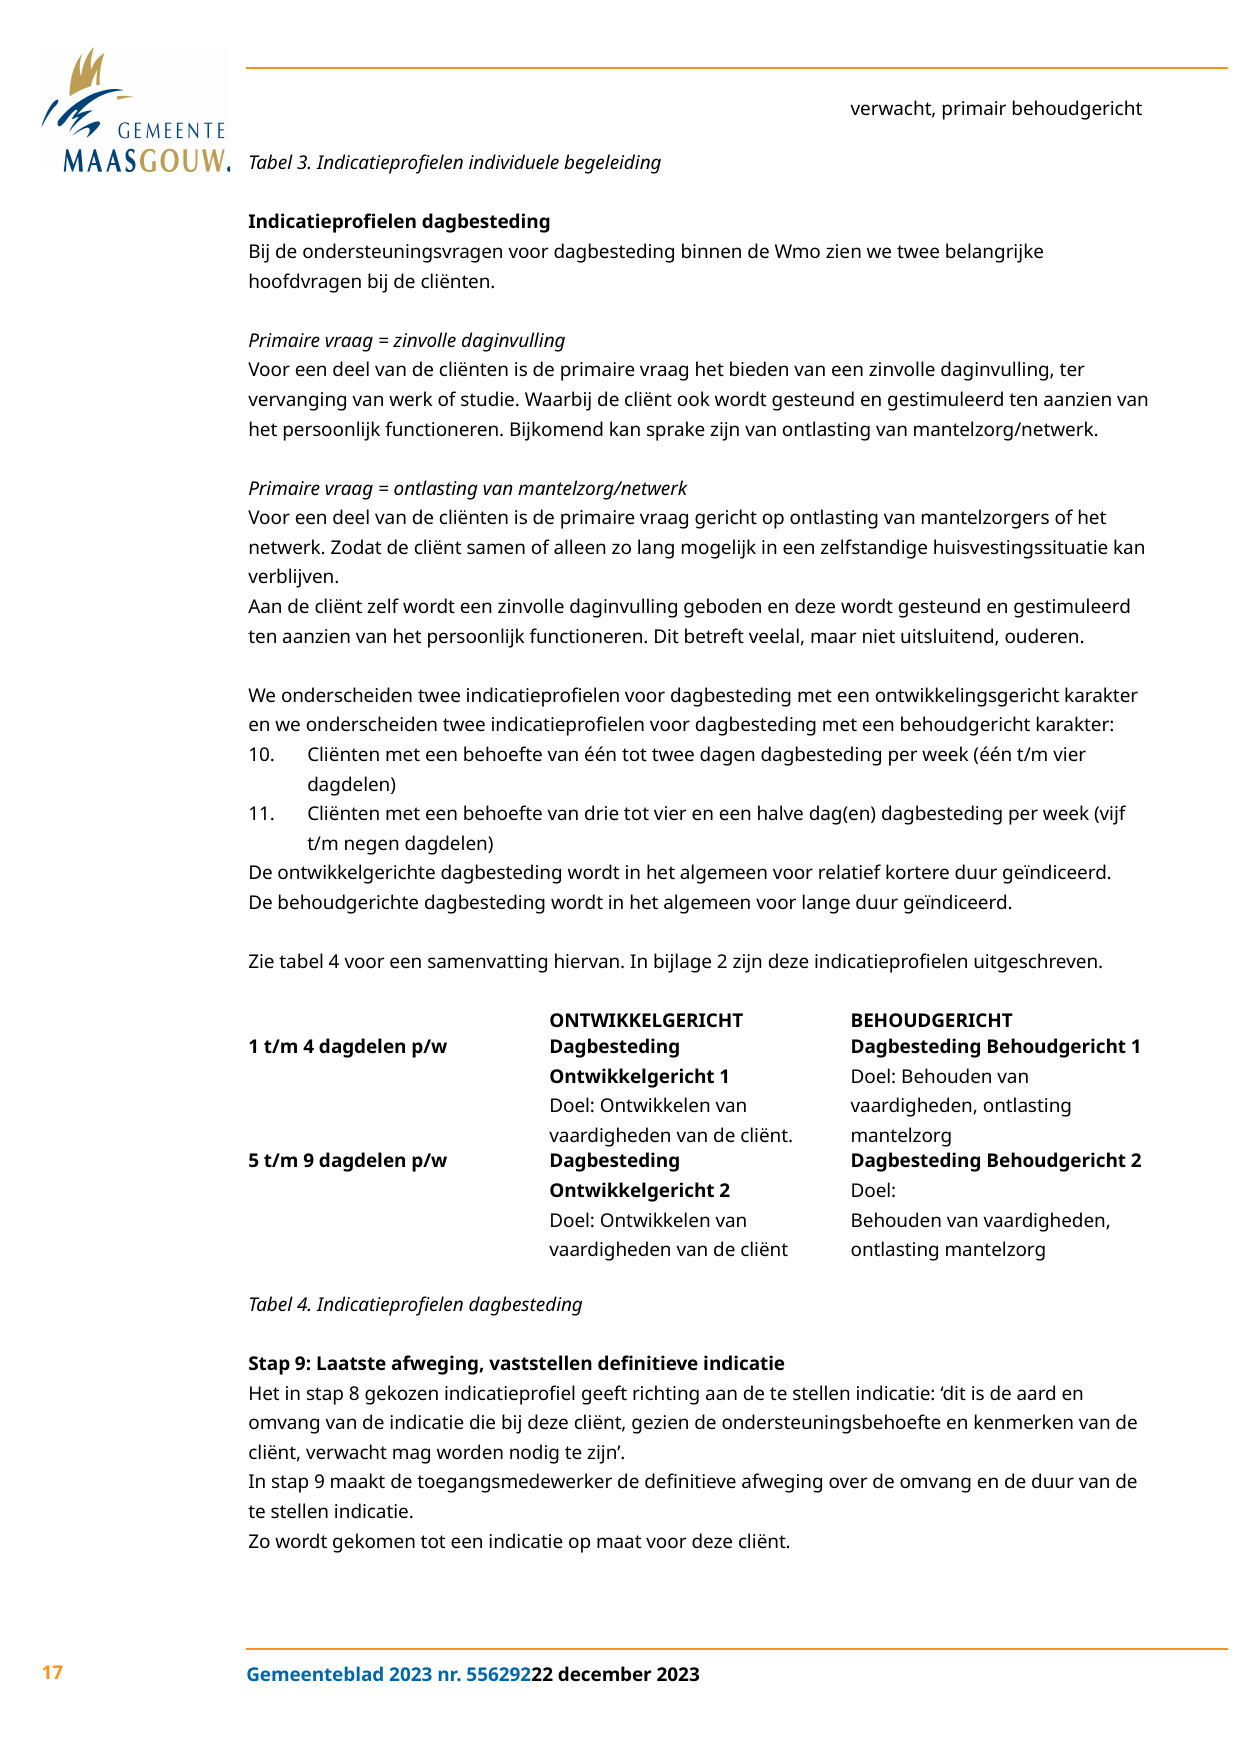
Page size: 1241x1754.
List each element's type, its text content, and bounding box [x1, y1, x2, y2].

table_cell [248, 1262, 549, 1288]
table_cell [248, 121, 549, 146]
text In stap 9 maakt de toegangsmedewerker de definitieve afweging over de omvang en de duur van de te stellen indicatie. [248, 1469, 1152, 1524]
table_cell Dagbesteding Behoudgericht 2 Doel: Behouden van vaardigheden, ontlasting mantelzorg [850, 1148, 1152, 1262]
text Indicatieprofielen dagbesteding [248, 209, 1152, 234]
text Het in stap 8 gekozen indicatieprofiel geeft richting aan de te stellen indicatie: ‘dit is de aard en omvang van de indicatie die bij deze cliënt, gezien de ondersteuningsbehoefte en kenmerken van de cliënt, verwacht mag worden nodig te zijn’. [248, 1380, 1152, 1465]
text Tabel 3. Indicatieprofielen individuele begeleiding [248, 149, 1152, 175]
text We onderscheiden twee indicatieprofielen voor dagbesteding met een ontwikkelingsgericht karakter en we onderscheiden twee indicatieprofielen voor dagbesteding met een behoudgericht karakter: [248, 682, 1152, 737]
picture [41, 47, 231, 172]
table_cell verwacht, primair behoudgericht [850, 95, 1152, 121]
table_header ONTWIKKELGERICHT [549, 1008, 850, 1033]
text De ontwikkelgerichte dagbesteding wordt in het algemeen voor relatief kortere duur geïndiceerd. [248, 859, 1152, 885]
text Tabel 4. Indicatieprofielen dagbesteding [248, 1291, 1152, 1317]
table_header [248, 1008, 549, 1033]
table_cell Dagbesteding Behoudgericht 1 Doel: Behouden van vaardigheden, ontlasting mantelzorg [850, 1033, 1152, 1148]
table_cell 1 t/m 4 dagdelen p/w [248, 1033, 549, 1148]
table_cell 5 t/m 9 dagdelen p/w [248, 1148, 549, 1262]
text Zo wordt gekomen tot een indicatie op maat voor deze cliënt. [248, 1528, 1152, 1553]
text Bij de ondersteuningsvragen voor dagbesteding binnen de Wmo zien we twee belangrijke hoofdvragen bij de cliënten. [248, 238, 1152, 293]
table_cell [850, 1262, 1152, 1288]
text Primaire vraag = ontlasting van mantelzorg/netwerk [248, 475, 1152, 501]
table_cell [549, 121, 850, 146]
text Voor een deel van de cliënten is de primaire vraag gericht op ontlasting van mantelzorgers of het netwerk. Zodat de cliënt samen of alleen zo lang mogelijk in een zelfstandige huisvestingssituatie kan verblijven. [248, 504, 1152, 589]
text Aan de cliënt zelf wordt een zinvolle daginvulling geboden en deze wordt gesteund en gestimuleerd ten aanzien van het persoonlijk functioneren. Dit betreft veelal, maar niet uitsluitend, ouderen. [248, 593, 1152, 648]
list Cliënten met een behoefte van één tot twee dagen dagbesteding per week (één t/m vier dagdelen) [248, 741, 1152, 796]
table_cell [850, 121, 1152, 146]
text Voor een deel van de cliënten is de primaire vraag het bieden van een zinvolle daginvulling, ter vervanging van werk of studie. Waarbij de cliënt ook wordt gesteund en gestimuleerd ten aanzien van het persoonlijk functioneren. Bijkomend kan sprake zijn van ontlasting van mantelzorg/netwerk. [248, 357, 1152, 441]
table_cell [549, 1262, 850, 1288]
table_cell [549, 95, 850, 121]
text Stap 9: Laatste afweging, vaststellen definitieve indicatie [248, 1350, 1152, 1376]
text De behoudgerichte dagbesteding wordt in het algemeen voor lange duur geïndiceerd. [248, 889, 1152, 915]
text Primaire vraag = zinvolle daginvulling [248, 327, 1152, 353]
table_cell Dagbesteding Ontwikkelgericht 1 Doel: Ontwikkelen van vaardigheden van de cliënt. [549, 1033, 850, 1148]
table_header BEHOUDGERICHT [850, 1008, 1152, 1033]
table_cell Dagbesteding Ontwikkelgericht 2 Doel: Ontwikkelen van vaardigheden van de cliënt [549, 1148, 850, 1262]
list Cliënten met een behoefte van drie tot vier en een halve dag(en) dagbesteding per week (vijf t/m negen dagdelen) [248, 800, 1152, 856]
table_cell [248, 95, 549, 121]
text Zie tabel 4 voor een samenvatting hiervan. In bijlage 2 zijn deze indicatieprofielen uitgeschreven. [248, 948, 1152, 974]
